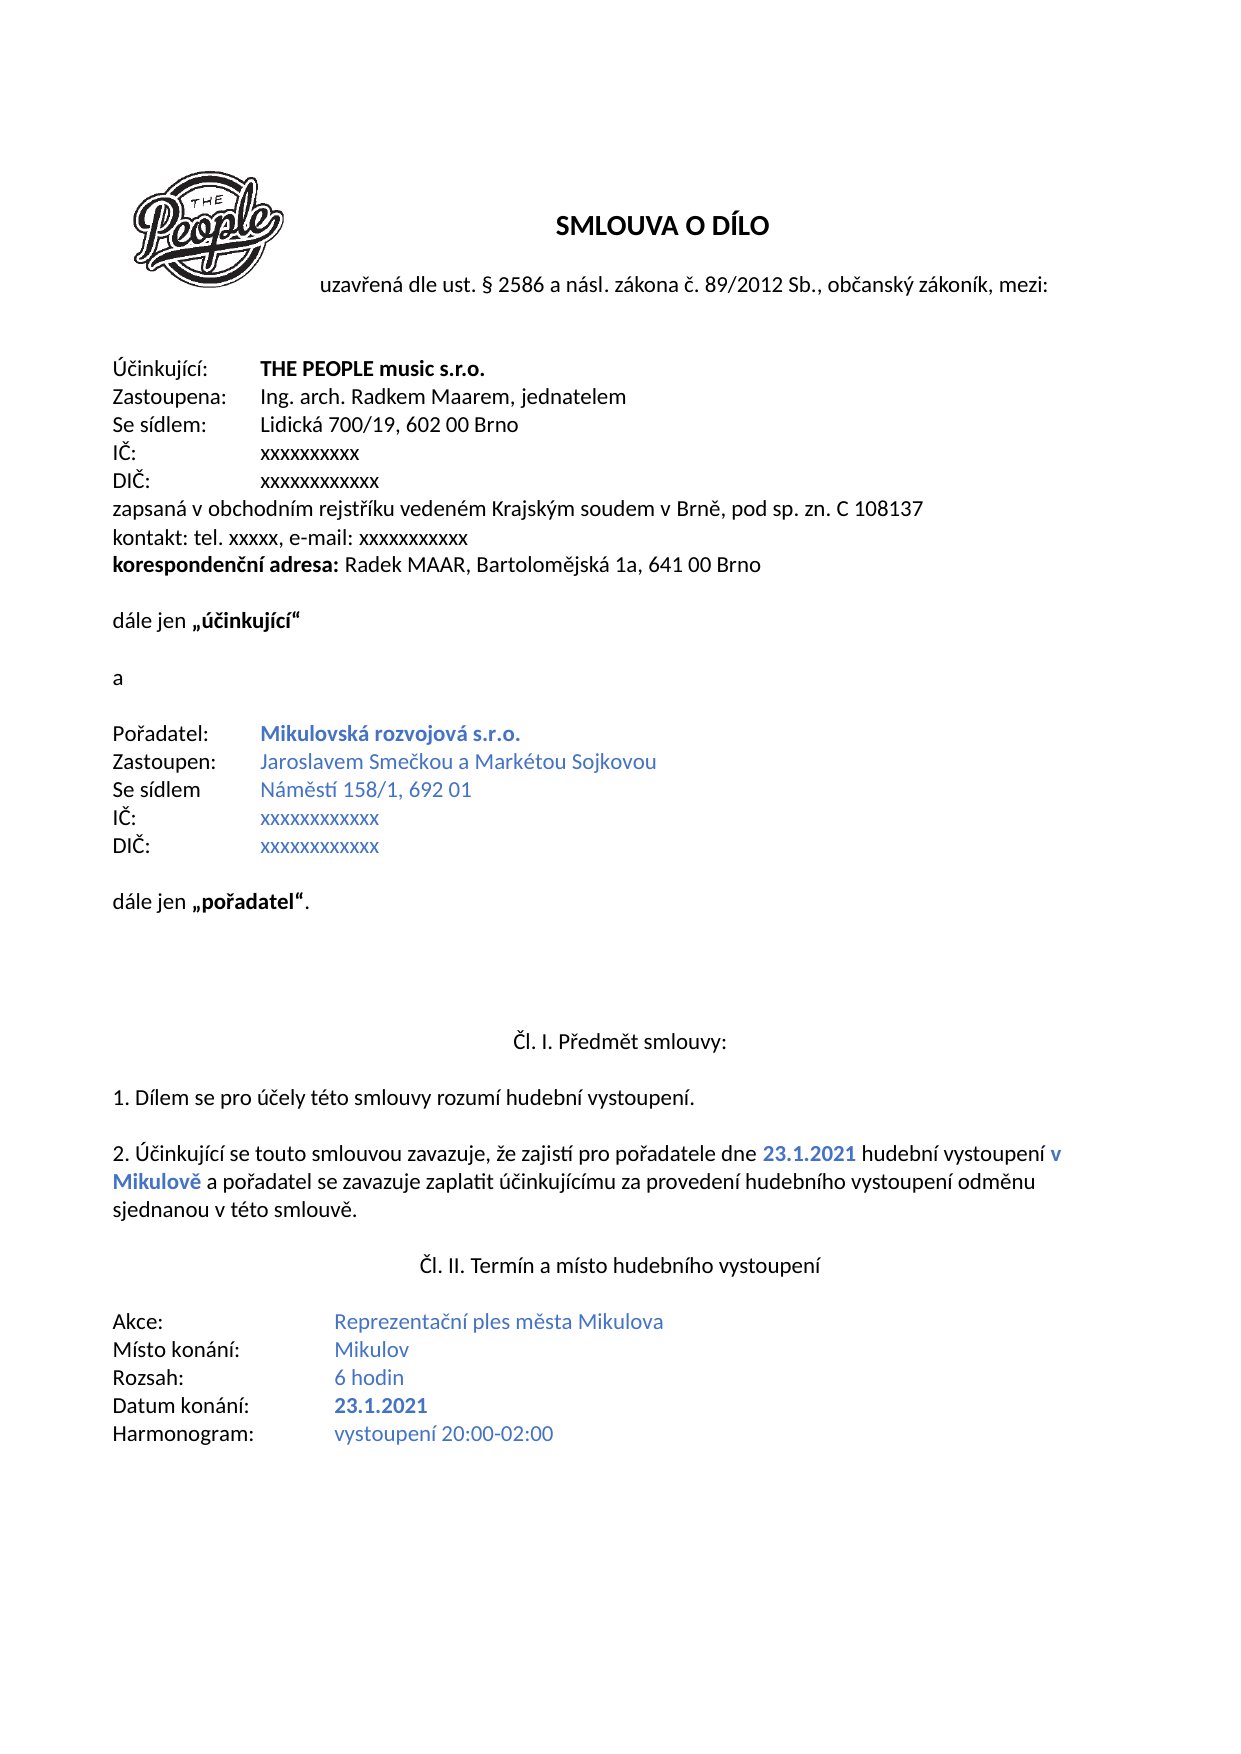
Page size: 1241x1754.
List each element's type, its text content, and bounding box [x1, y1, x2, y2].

text zapsaná v obchodním rejstříku vedeném Krajským soudem v Brně, pod sp. zn. C 108137 [112, 494, 1128, 523]
text Akce: Reprezentační ples města Mikulova [112, 1307, 1128, 1335]
text Místo konání: Mikulov [112, 1335, 1128, 1363]
text DIČ: xxxxxxxxxxxx [112, 831, 1128, 859]
text IČ: xxxxxxxxxxxx [112, 803, 1128, 831]
text dále jen „účinkující“ [112, 607, 1128, 635]
text Čl. I. Předmět smlouvy: [112, 1027, 1128, 1055]
text 1. Dílem se pro účely této smlouvy rozumí hudební vystoupení. [112, 1083, 1128, 1111]
text Se sídlem Náměstí 158/1, 692 01 [112, 775, 1128, 803]
text Datum konání: 23.1.2021 [112, 1391, 1128, 1419]
text Čl. II. Termín a místo hudebního vystoupení [112, 1251, 1128, 1279]
text Zastoupena: Ing. arch. Radkem Maarem, jednatelem [112, 382, 1128, 411]
text uzavřená dle ust. § 2586 a násl. zákona č. 89/2012 Sb., občanský zákoník, mezi: [112, 270, 1128, 298]
text 2. Účinkující se touto smlouvou zavazuje, že zajistí pro pořadatele dne 23.1.2021 hudební vystoupení v Mikulově a pořadatel se zavazuje zaplatit účinkujícímu za provedení hudebního vystoupení odměnu sjednanou v této smlouvě. [112, 1139, 1128, 1223]
text Se sídlem: Lidická 700/19, 602 00 Brno [112, 411, 1128, 438]
text korespondenční adresa: Radek MAAR, Bartolomějská 1a, 641 00 Brno [112, 551, 1128, 579]
text Pořadatel: Mikulovská rozvojová s.r.o. [112, 719, 1128, 747]
text DIČ: xxxxxxxxxxxx [112, 467, 1128, 494]
text IČ: xxxxxxxxxx [112, 438, 1128, 467]
text a [112, 663, 1128, 691]
text Rozsah: 6 hodin [112, 1363, 1128, 1391]
text kontakt: tel. xxxxx, e-mail: xxxxxxxxxxx [112, 523, 1128, 551]
text Účinkující: THE PEOPLE music s.r.o. [112, 354, 1128, 382]
text Harmonogram: vystoupení 20:00-02:00 [112, 1419, 1128, 1447]
text SMLOUVA O DÍLO [556, 207, 1128, 242]
text Zastoupen: Jaroslavem Smečkou a Markétou Sojkovou [112, 747, 1128, 775]
text dále jen „pořadatel“. [112, 887, 1128, 915]
